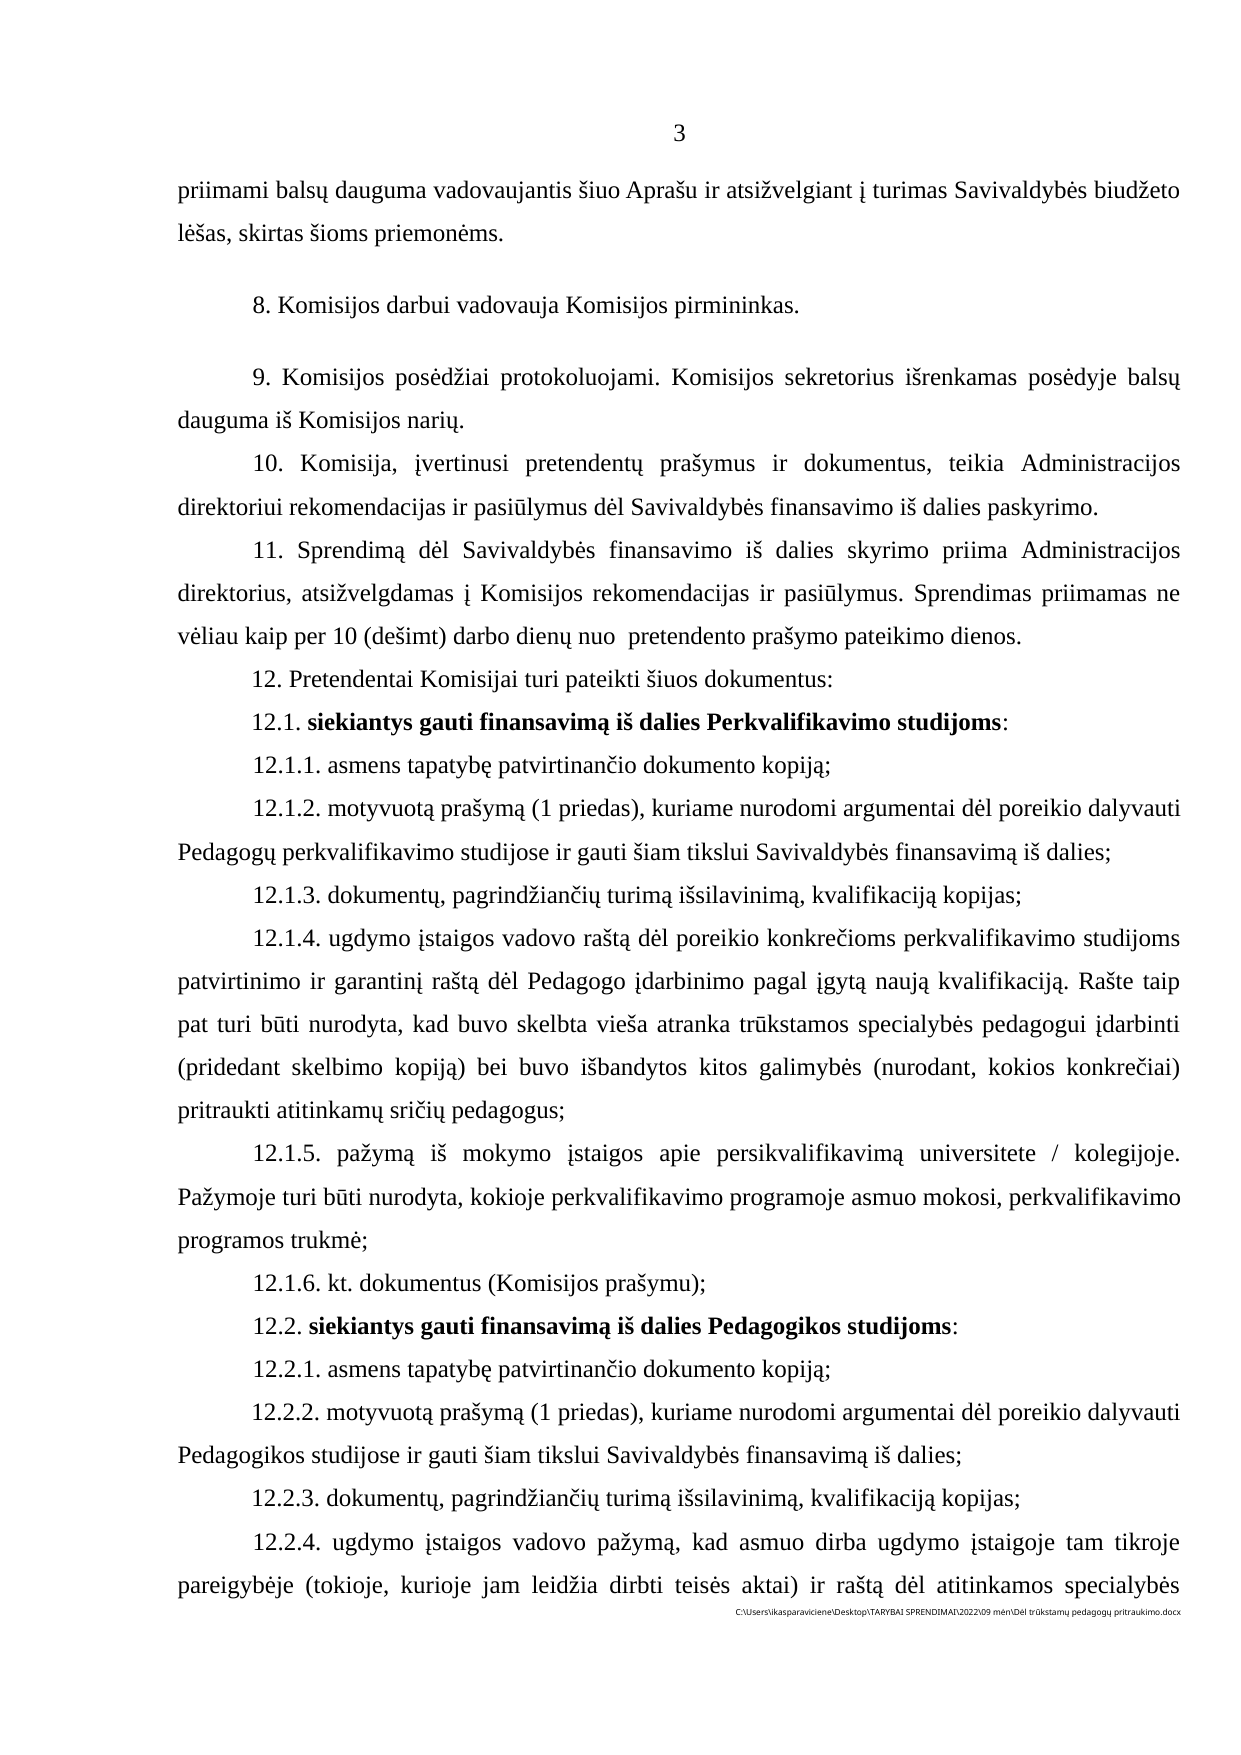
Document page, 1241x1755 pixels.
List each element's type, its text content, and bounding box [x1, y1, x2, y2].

text 12.1.1. asmens tapatybę patvirtinančio dokumento kopiją; [252, 750, 1181, 779]
text 12.1.6. kt. dokumentus (Komisijos prašymu); [252, 1268, 1181, 1297]
text 12.2. siekiantys gauti finansavimą iš dalies Pedagogikos studijoms: [252, 1311, 1181, 1340]
text 12.2.4. ugdymo įstaigos vadovo pažymą, kad asmuo dirba ugdymo įstaigoje tam tikroje pareigybėje (tokioje, kurioje jam leidžia dirbti teisės aktai) ir raštą dėl atitinkamos specialybės [177, 1527, 1181, 1598]
text 12.2.2. motyvuotą prašymą (1 priedas), kuriame nurodomi argumentai dėl poreikio dalyvauti Pedagogikos studijose ir gauti šiam tikslui Savivaldybės finansavimą iš dalies; [177, 1397, 1181, 1469]
text 12.1.5. pažymą iš mokymo įstaigos apie persikvalifikavimą universitete / kolegijoje. Pažymoje turi būti nurodyta, kokioje perkvalifikavimo programoje asmuo mokosi, perkvalifikavimo programos trukmė; [177, 1138, 1181, 1253]
text 12.2.1. asmens tapatybę patvirtinančio dokumento kopiją; [252, 1354, 1181, 1383]
text 12.1.3. dokumentų, pagrindžiančių turimą išsilavinimą, kvalifikaciją kopijas; [177, 880, 1181, 908]
text 10. Komisija, įvertinusi pretendentų prašymus ir dokumentus, teikia Administracijos direktoriui rekomendacijas ir pasiūlymus dėl Savivaldybės finansavimo iš dalies paskyrimo. [177, 448, 1181, 520]
text 11. Sprendimą dėl Savivaldybės finansavimo iš dalies skyrimo priima Administracijos direktorius, atsižvelgdamas į Komisijos rekomendacijas ir pasiūlymus. Sprendimas priimamas ne vėliau kaip per 10 (dešimt) darbo dienų nuo pretendento prašymo pateikimo dienos. [177, 535, 1181, 650]
text 12.1. siekiantys gauti finansavimą iš dalies Perkvalifikavimo studijoms: [177, 707, 1181, 736]
text 12.1.2. motyvuotą prašymą (1 priedas), kuriame nurodomi argumentai dėl poreikio dalyvauti Pedagogų perkvalifikavimo studijose ir gauti šiam tikslui Savivaldybės finansavimą iš dalies; [177, 793, 1181, 865]
text 8. Komisijos darbui vadovauja Komisijos pirmininkas. [177, 290, 1181, 319]
text 9. Komisijos posėdžiai protokoluojami. Komisijos sekretorius išrenkamas posėdyje balsų dauguma iš Komisijos narių. [177, 362, 1181, 434]
text 12.2.3. dokumentų, pagrindžiančių turimą išsilavinimą, kvalifikaciją kopijas; [177, 1483, 1181, 1512]
text 12. Pretendentai Komisijai turi pateikti šiuos dokumentus: [177, 664, 1181, 693]
text priimami balsų dauguma vadovaujantis šiuo Aprašu ir atsižvelgiant į turimas Savivaldybės biudžeto lėšas, skirtas šioms priemonėms. [177, 175, 1181, 247]
text 12.1.4. ugdymo įstaigos vadovo raštą dėl poreikio konkrečioms perkvalifikavimo studijoms patvirtinimo ir garantinį raštą dėl Pedagogo įdarbinimo pagal įgytą naują kvalifikaciją. Rašte taip pat turi būti nurodyta, kad buvo skelbta vieša atranka trūkstamos specialybės pedagogui įdarbinti (pridedant skelbimo kopiją) bei buvo išbandytos kitos galimybės (nurodant, kokios konkrečiai) pritraukti atitinkamų sričių pedagogus; [177, 923, 1181, 1124]
